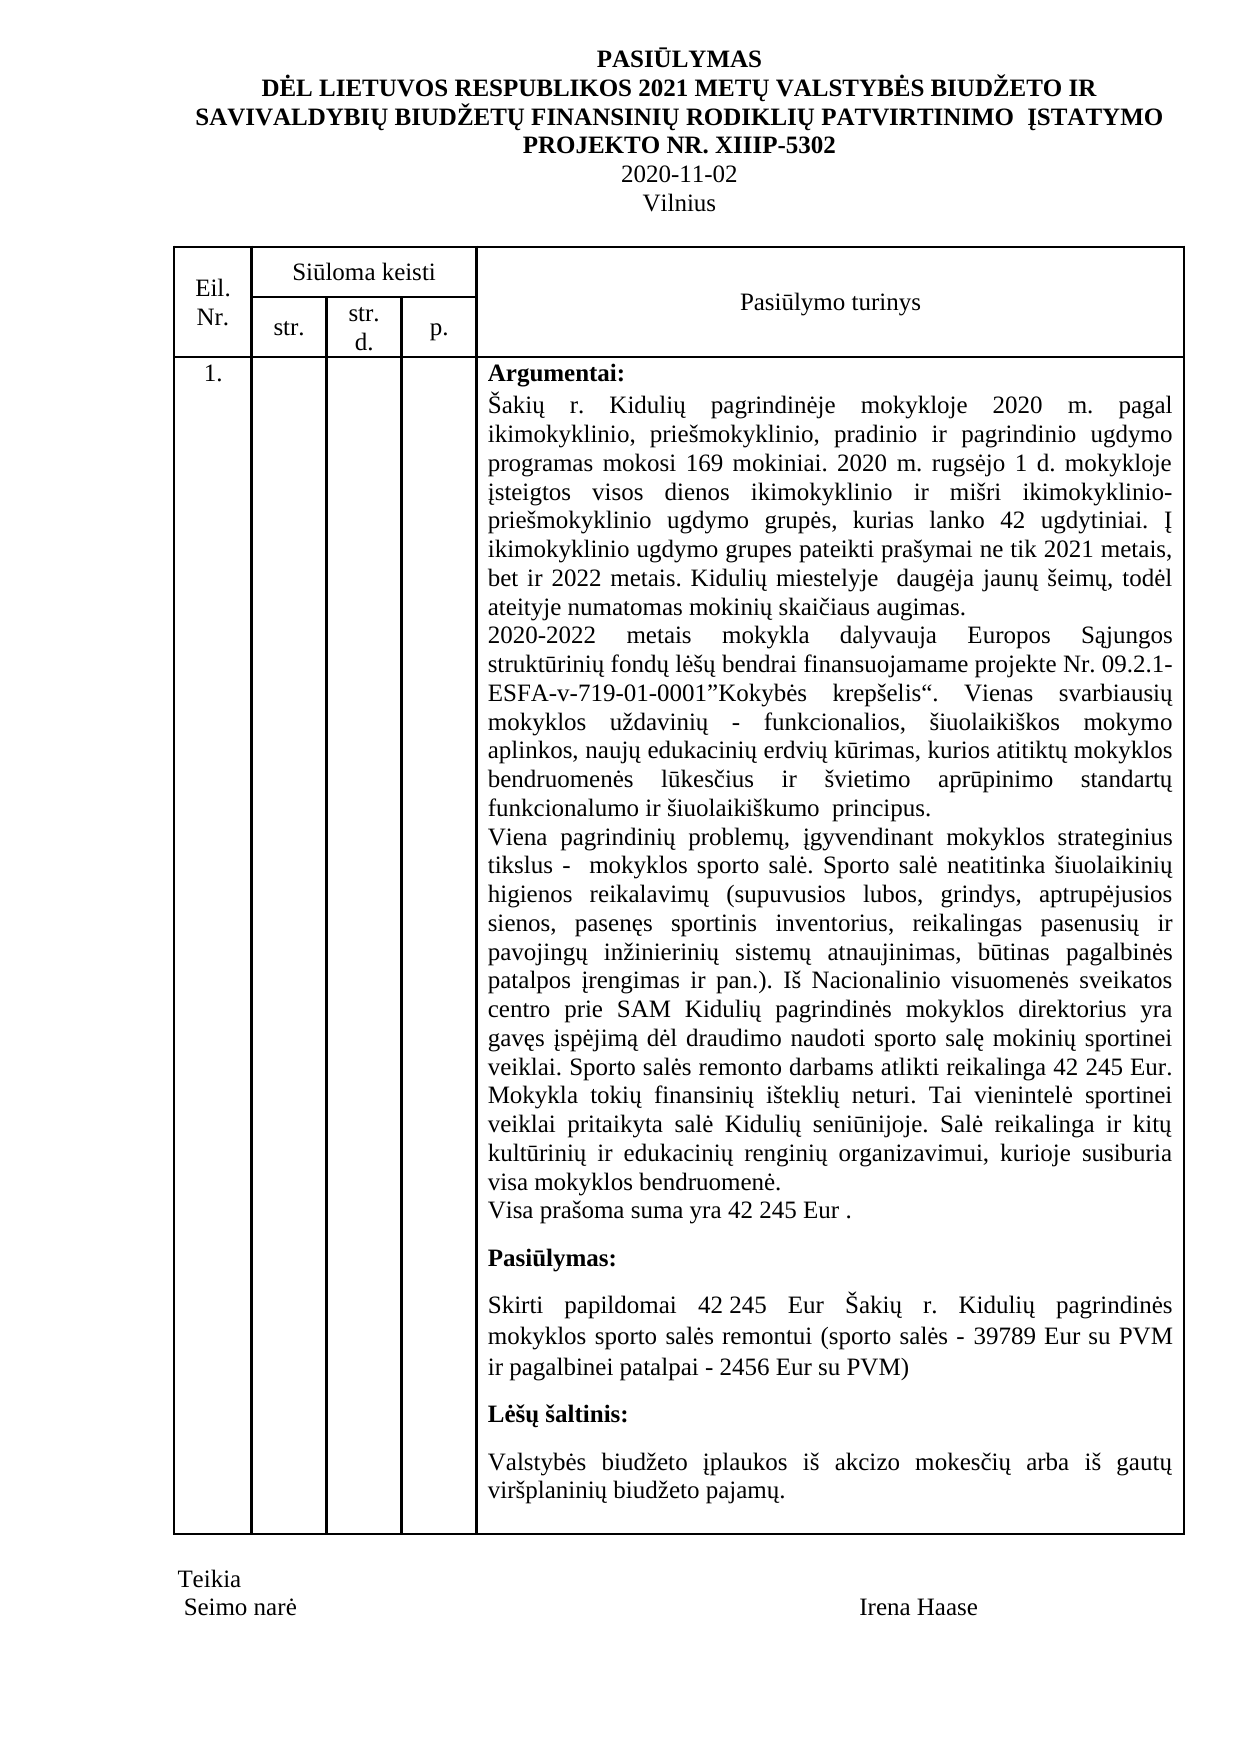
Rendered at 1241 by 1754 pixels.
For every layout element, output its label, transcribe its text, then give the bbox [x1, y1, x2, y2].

text DĖL LIETUVOS RESPUBLIKOS 2021 METŲ VALSTYBĖS BIUDŽETO IR SAVIVALDYBIŲ BIUDŽETŲ FINANSINIŲ RODIKLIŲ PATVIRTINIMO ĮSTATYMO PROJEKTO NR. XIIIP-5302 [177, 73, 1181, 159]
table_cell str. d. [328, 298, 400, 356]
text Vilnius [177, 188, 1181, 217]
table_cell p. [403, 298, 475, 356]
text PASIŪLYMAS [177, 44, 1181, 73]
text 2020-11-02 [177, 159, 1181, 188]
table_cell [328, 358, 400, 1533]
table_cell str. [253, 298, 325, 356]
text Teikia [177, 1564, 1181, 1592]
table_header Pasiūlymo turinys [478, 248, 1183, 356]
table_header Eil. Nr. [175, 248, 250, 356]
table_cell [253, 358, 325, 1533]
table_cell [403, 358, 475, 1533]
text Seimo narė Irena Haase [177, 1592, 1181, 1621]
table_cell 1. [175, 358, 250, 1533]
table_header Siūloma keisti [253, 248, 475, 296]
table_cell Argumentai: Šakių r. Kidulių pagrindinėje mokykloje 2020 m. pagal ikimokyklinio, priešmokyklinio, pradinio ir pagrindinio ugdymo programas mokosi 169 mokiniai. 2020 m. rugsėjo 1 d. mokykloje įsteigtos visos dienos ikimokyklinio ir mišri ikimokyklinio-priešmokyklinio ugdymo grupės, kurias lanko 42 ugdytiniai. Į ikimokyklinio ugdymo grupes pateikti prašymai ne tik 2021 metais, bet ir 2022 metais. Kidulių miestelyje daugėja jaunų šeimų, todėl ateityje numatomas mokinių skaičiaus augimas. 2020-2022 metais mokykla dalyvauja Europos Sąjungos struktūrinių fondų lėšų bendrai finansuojamame projekte Nr. 09.2.1-ESFA-v-719-01-0001”Kokybės krepšelis“. Vienas svarbiausių mokyklos uždavinių - funkcionalios, šiuolaikiškos mokymo aplinkos, naujų edukacinių erdvių kūrimas, kurios atitiktų mokyklos bendruomenės lūkesčius ir švietimo aprūpinimo standartų funkcionalumo ir šiuolaikiškumo principus. Viena pagrindinių problemų, įgyvendinant mokyklos strateginius tikslus - mokyklos sporto salė. Sporto salė neatitinka šiuolaikinių higienos reikalavimų (supuvusios lubos, grindys, aptrupėjusios sienos, pasenęs sportinis inventorius, reikalingas pasenusių ir pavojingų inžinierinių sistemų atnaujinimas, būtinas pagalbinės patalpos įrengimas ir pan.). Iš Nacionalinio visuomenės sveikatos centro prie SAM Kidulių pagrindinės mokyklos direktorius yra gavęs įspėjimą dėl draudimo naudoti sporto salę mokinių sportinei veiklai. Sporto salės remonto darbams atlikti reikalinga 42 245 Eur. Mokykla tokių finansinių išteklių neturi. Tai vienintelė sportinei veiklai pritaikyta salė Kidulių seniūnijoje. Salė reikalinga ir kitų kultūrinių ir edukacinių renginių organizavimui, kurioje susiburia visa mokyklos bendruomenė. Visa prašoma suma yra 42 245 Eur . Pasiūlymas: Skirti papildomai 42 245 Eur Šakių r. Kidulių pagrindinės mokyklos sporto salės remontui (sporto salės - 39789 Eur su PVM ir pagalbinei patalpai - 2456 Eur su PVM) Lėšų šaltinis: Valstybės biudžeto įplaukos iš akcizo mokesčių arba iš gautų viršplaninių biudžeto pajamų. [478, 358, 1183, 1533]
